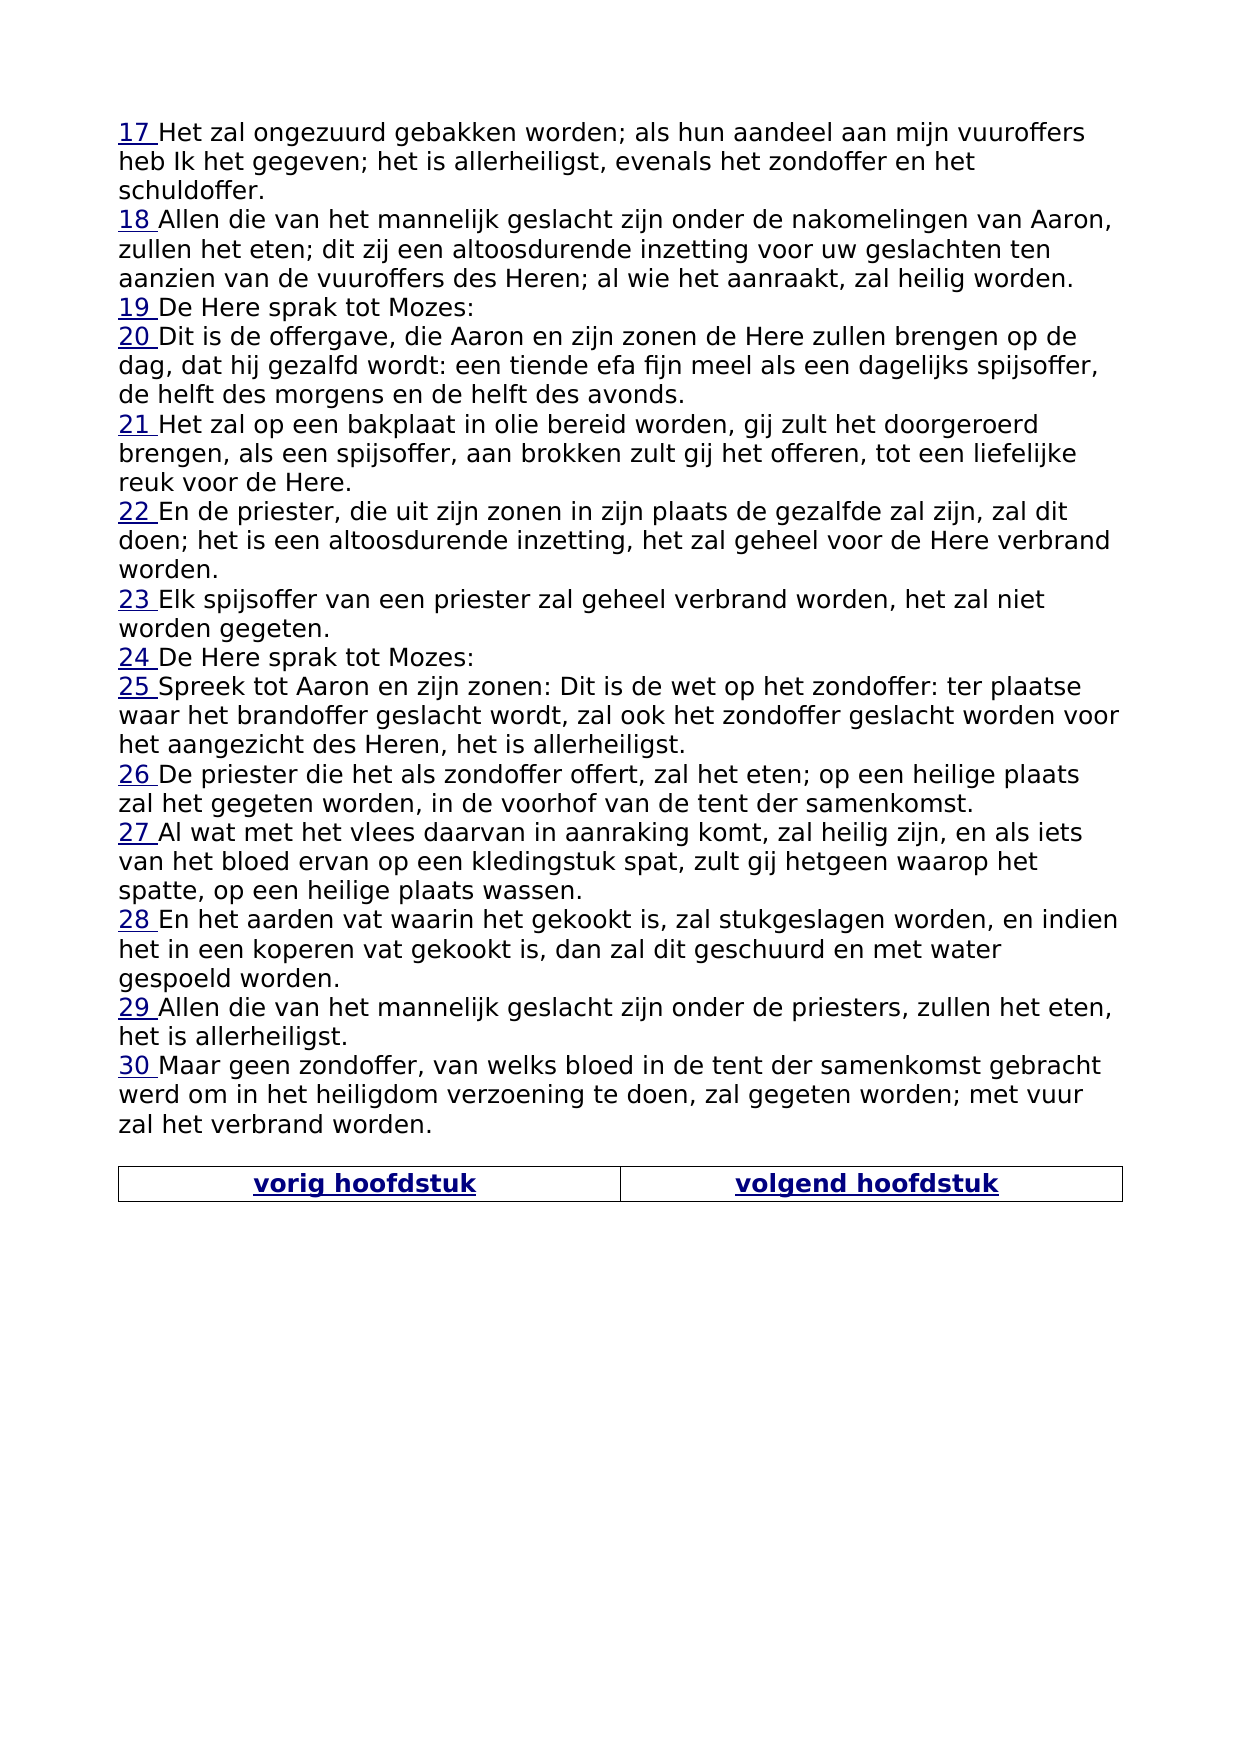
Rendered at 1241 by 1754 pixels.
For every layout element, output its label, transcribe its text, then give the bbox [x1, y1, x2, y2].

text 17 Het zal ongezuurd gebakken worden; als hun aandeel aan mijn vuuroffers heb Ik het gegeven; het is allerheiligst, evenals het zondoffer en het schuldoffer. 18 Allen die van het mannelijk geslacht zijn onder de nakomelingen van Aaron, zullen het eten; dit zij een altoosdurende inzetting voor uw geslachten ten aanzien van de vuuroffers des Heren; al wie het aanraakt, zal heilig worden. 19 De Here sprak tot Mozes: 20 Dit is de offergave, die Aaron en zijn zonen de Here zullen brengen op de dag, dat hij gezalfd wordt: een tiende efa fijn meel als een dagelijks spijsoffer, de helft des morgens en de helft des avonds. 21 Het zal op een bakplaat in olie bereid worden, gij zult het doorgeroerd brengen, als een spijsoffer, aan brokken zult gij het offeren, tot een liefelijke reuk voor de Here. 22 En de priester, die uit zijn zonen in zijn plaats de gezalfde zal zijn, zal dit doen; het is een altoosdurende inzetting, het zal geheel voor de Here verbrand worden. 23 Elk spijsoffer van een priester zal geheel verbrand worden, het zal niet worden gegeten. 24 De Here sprak tot Mozes: 25 Spreek tot Aaron en zijn zonen: Dit is de wet op het zondoffer: ter plaatse waar het brandoffer geslacht wordt, zal ook het zondoffer geslacht worden voor het aangezicht des Heren, het is allerheiligst. 26 De priester die het als zondoffer offert, zal het eten; op een heilige plaats zal het gegeten worden, in de voorhof van de tent der samenkomst. 27 Al wat met het vlees daarvan in aanraking komt, zal heilig zijn, en als iets van het bloed ervan op een kledingstuk spat, zult gij hetgeen waarop het spatte, op een heilige plaats wassen. 28 En het aarden vat waarin het gekookt is, zal stukgeslagen worden, en indien het in een koperen vat gekookt is, dan zal dit geschuurd en met water gespoeld worden. 29 Allen die van het mannelijk geslacht zijn onder de priesters, zullen het eten, het is allerheiligst. 30 Maar geen zondoffer, van welks bloed in de tent der samenkomst gebracht werd om in het heiligdom verzoening te doen, zal gegeten worden; met vuur zal het verbrand worden. [118, 118, 1122, 1139]
table_header volgend hoofdstuk [621, 1167, 1122, 1201]
table_header vorig hoofdstuk [119, 1167, 620, 1201]
